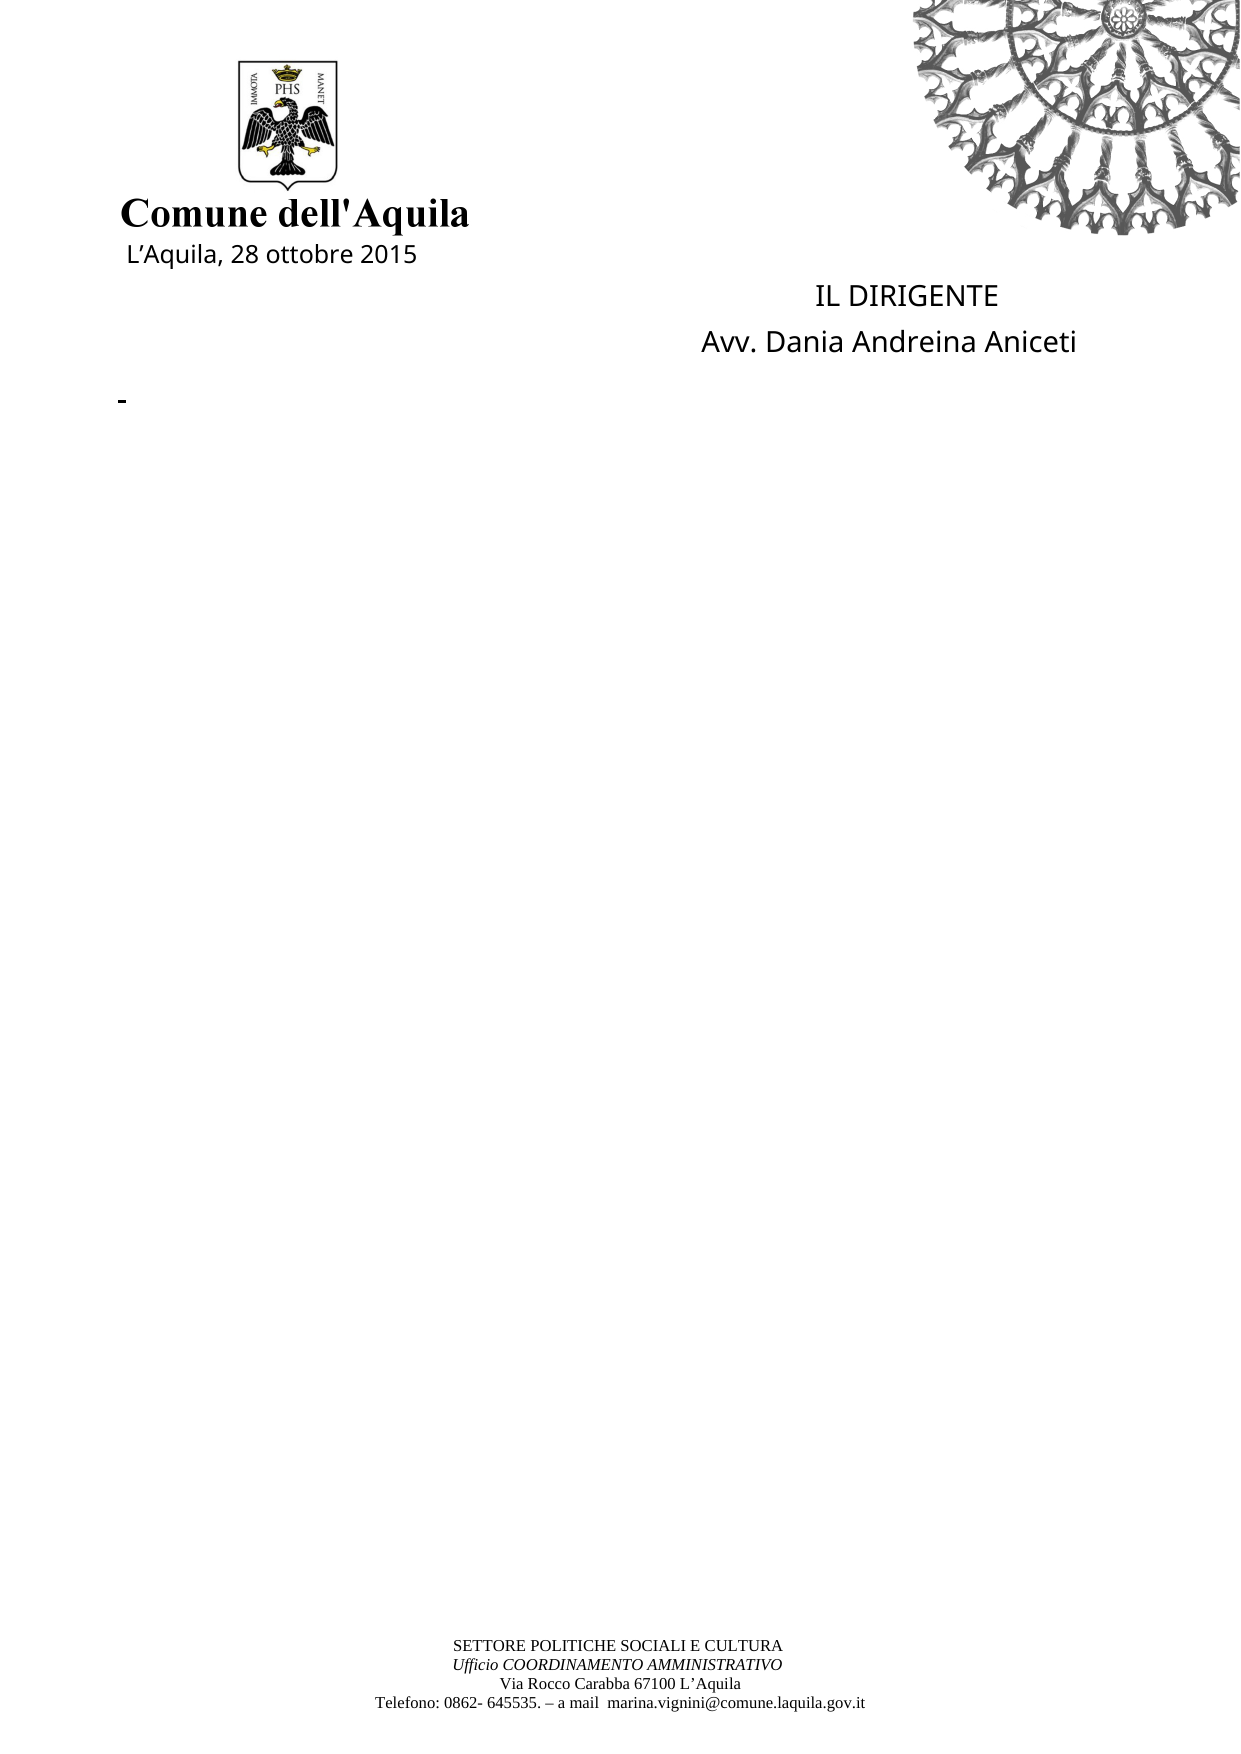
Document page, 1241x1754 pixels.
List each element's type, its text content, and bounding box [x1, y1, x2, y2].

text Avv. Dania Andreina Aniceti [126, 321, 1122, 361]
text IL DIRIGENTE [126, 276, 1122, 315]
text L’Aquila, 28 ottobre 2015 [126, 237, 1122, 271]
